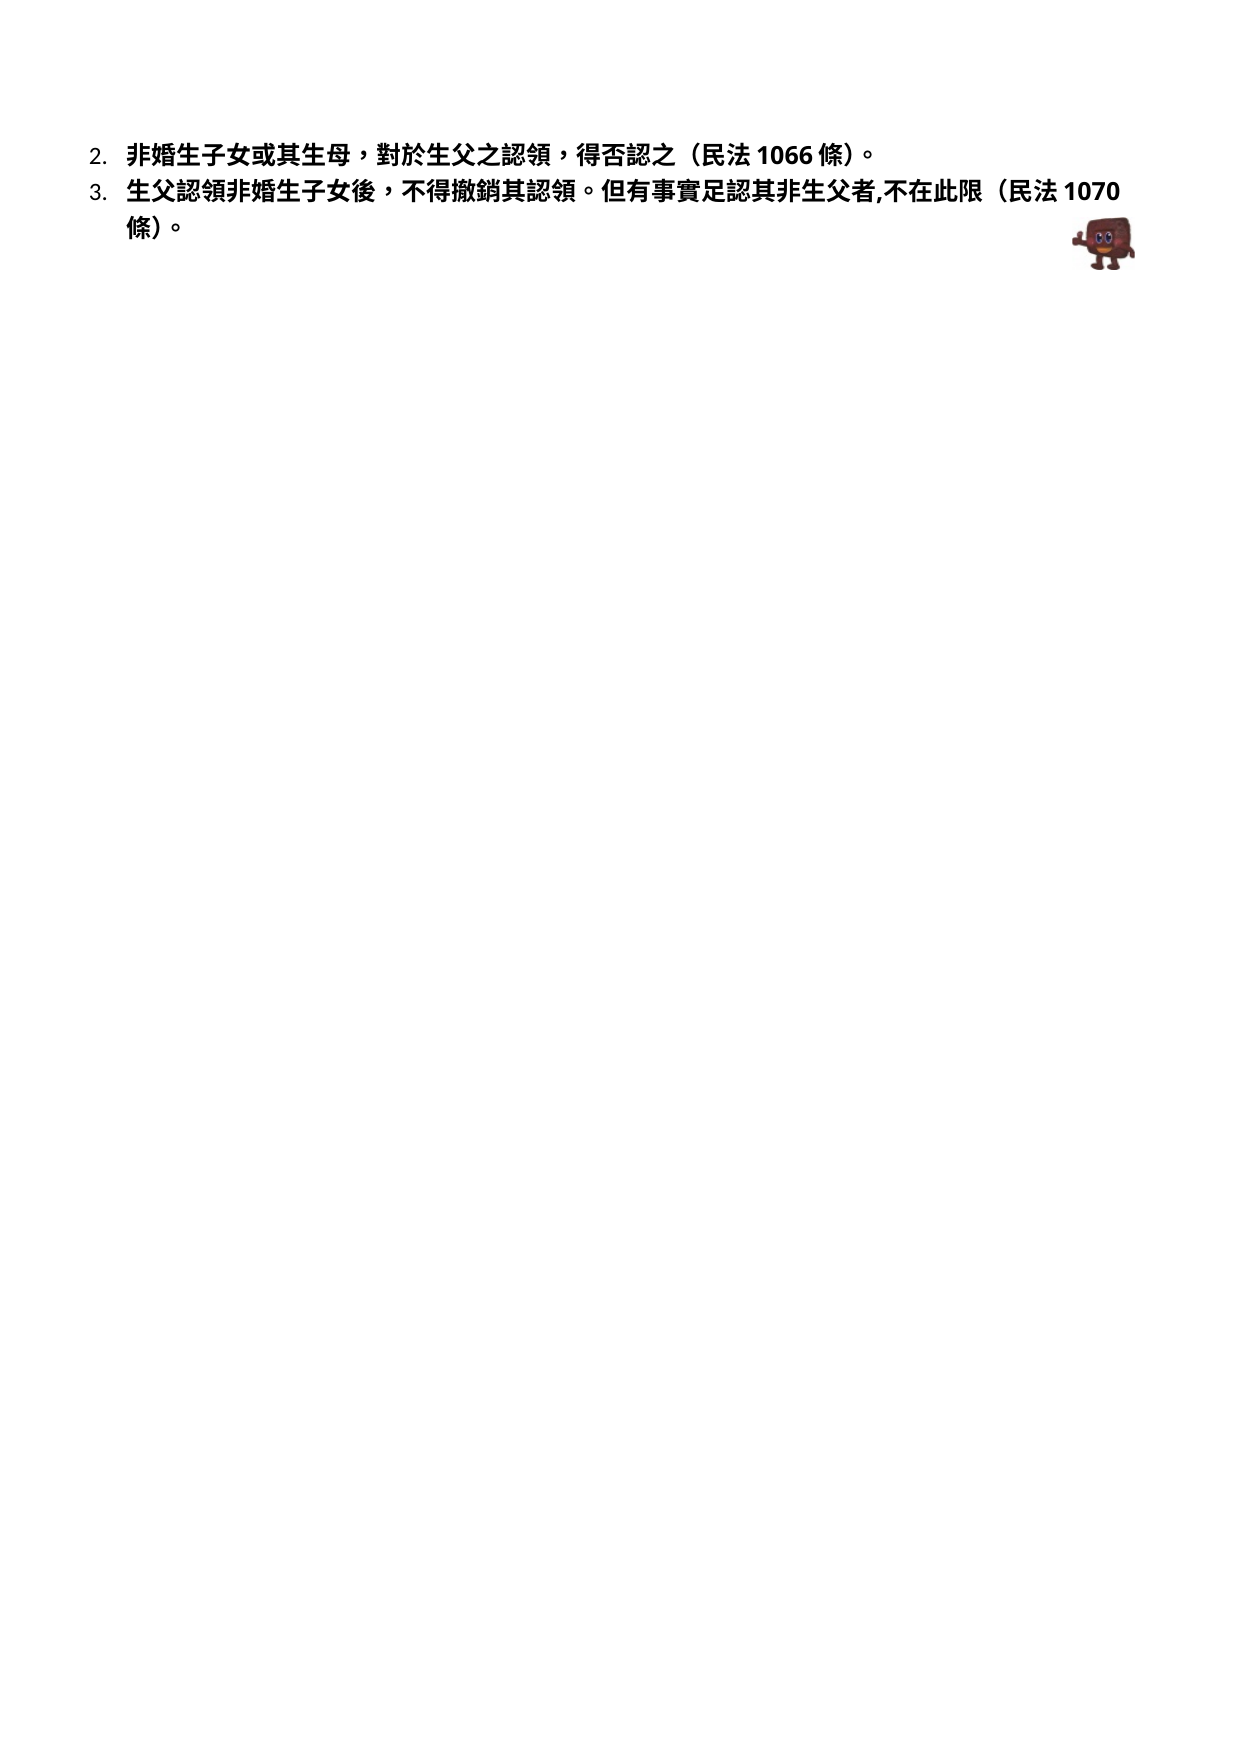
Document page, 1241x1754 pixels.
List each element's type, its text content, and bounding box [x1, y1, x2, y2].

list 非婚生子女或其生母，對於生父之認領，得否認之（民法1066條）。 [89, 136, 1152, 172]
list 生父認領非婚生子女後，不得撤銷其認領。但有事實足認其非生父者,不在此限（民法1070條）。 [89, 172, 1152, 271]
picture [1072, 217, 1135, 270]
